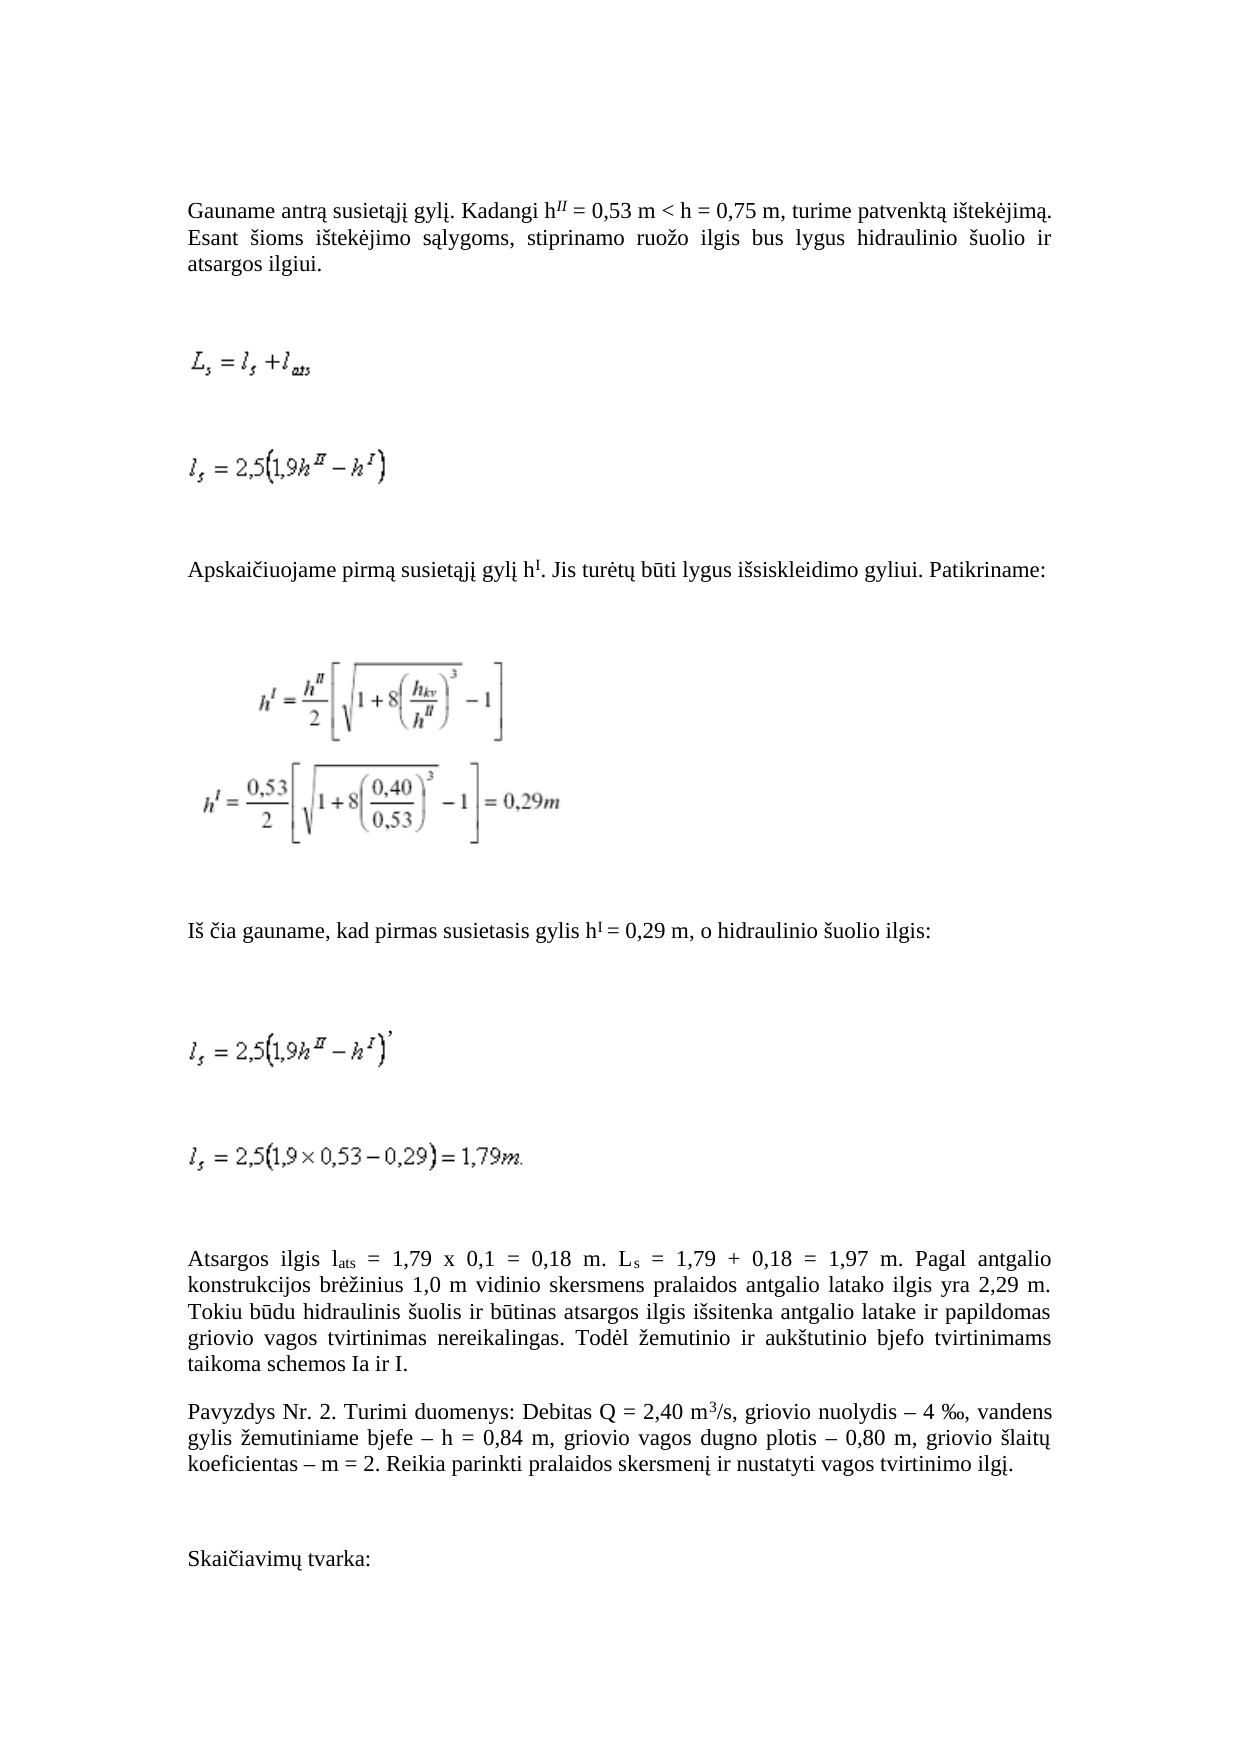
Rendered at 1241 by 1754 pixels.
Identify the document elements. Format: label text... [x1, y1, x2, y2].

text Apskaičiuojame pirmą susietąjį gylį hI. Jis turėtų būti lygus išsiskleidimo gyliui. Patikriname: [187, 556, 1053, 583]
text Skaičiavimų tvarka: [187, 1545, 1053, 1571]
text Pavyzdys Nr. 2. Turimi duomenys: Debitas Q = 2,40 m3/s, griovio nuolydis – 4 ‰, vandens gylis žemutiniame bjefe – h = 0,84 m, griovio vagos dugno plotis – 0,80 m, griovio šlaitų koeficientas – m = 2. Reikia parinkti pralaidos skersmenį ir nustatyti vagos tvirtinimo ilgį. [187, 1398, 1053, 1477]
text Iš čia gauname, kad pirmas susietasis gylis hI = 0,29 m, o hidraulinio šuolio ilgis: [187, 917, 1053, 944]
text Gauname antrą susietąjį gylį. Kadangi hII = 0,53 m < h = 0,75 m, turime patvenktą ištekėjimą. Esant šioms ištekėjimo sąlygoms, stiprinamo ruožo ilgis bus lygus hidraulinio šuolio ir atsargos ilgiui. [187, 197, 1053, 276]
text , [187, 1012, 1053, 1072]
text Atsargos ilgis lats = 1,79 x 0,1 = 0,18 m. Ls = 1,79 + 0,18 = 1,97 m. Pagal antgalio konstrukcijos brėžinius 1,0 m vidinio skersmens pralaidos antgalio latako ilgis yra 2,29 m. Tokiu būdu hidraulinis šuolis ir būtinas atsargos ilgis išsitenka antgalio latake ir papildomas griovio vagos tvirtinimas nereikalingas. Todėl žemutinio ir aukštutinio bjefo tvirtinimams taikoma schemos Ia ir I. [187, 1245, 1053, 1377]
